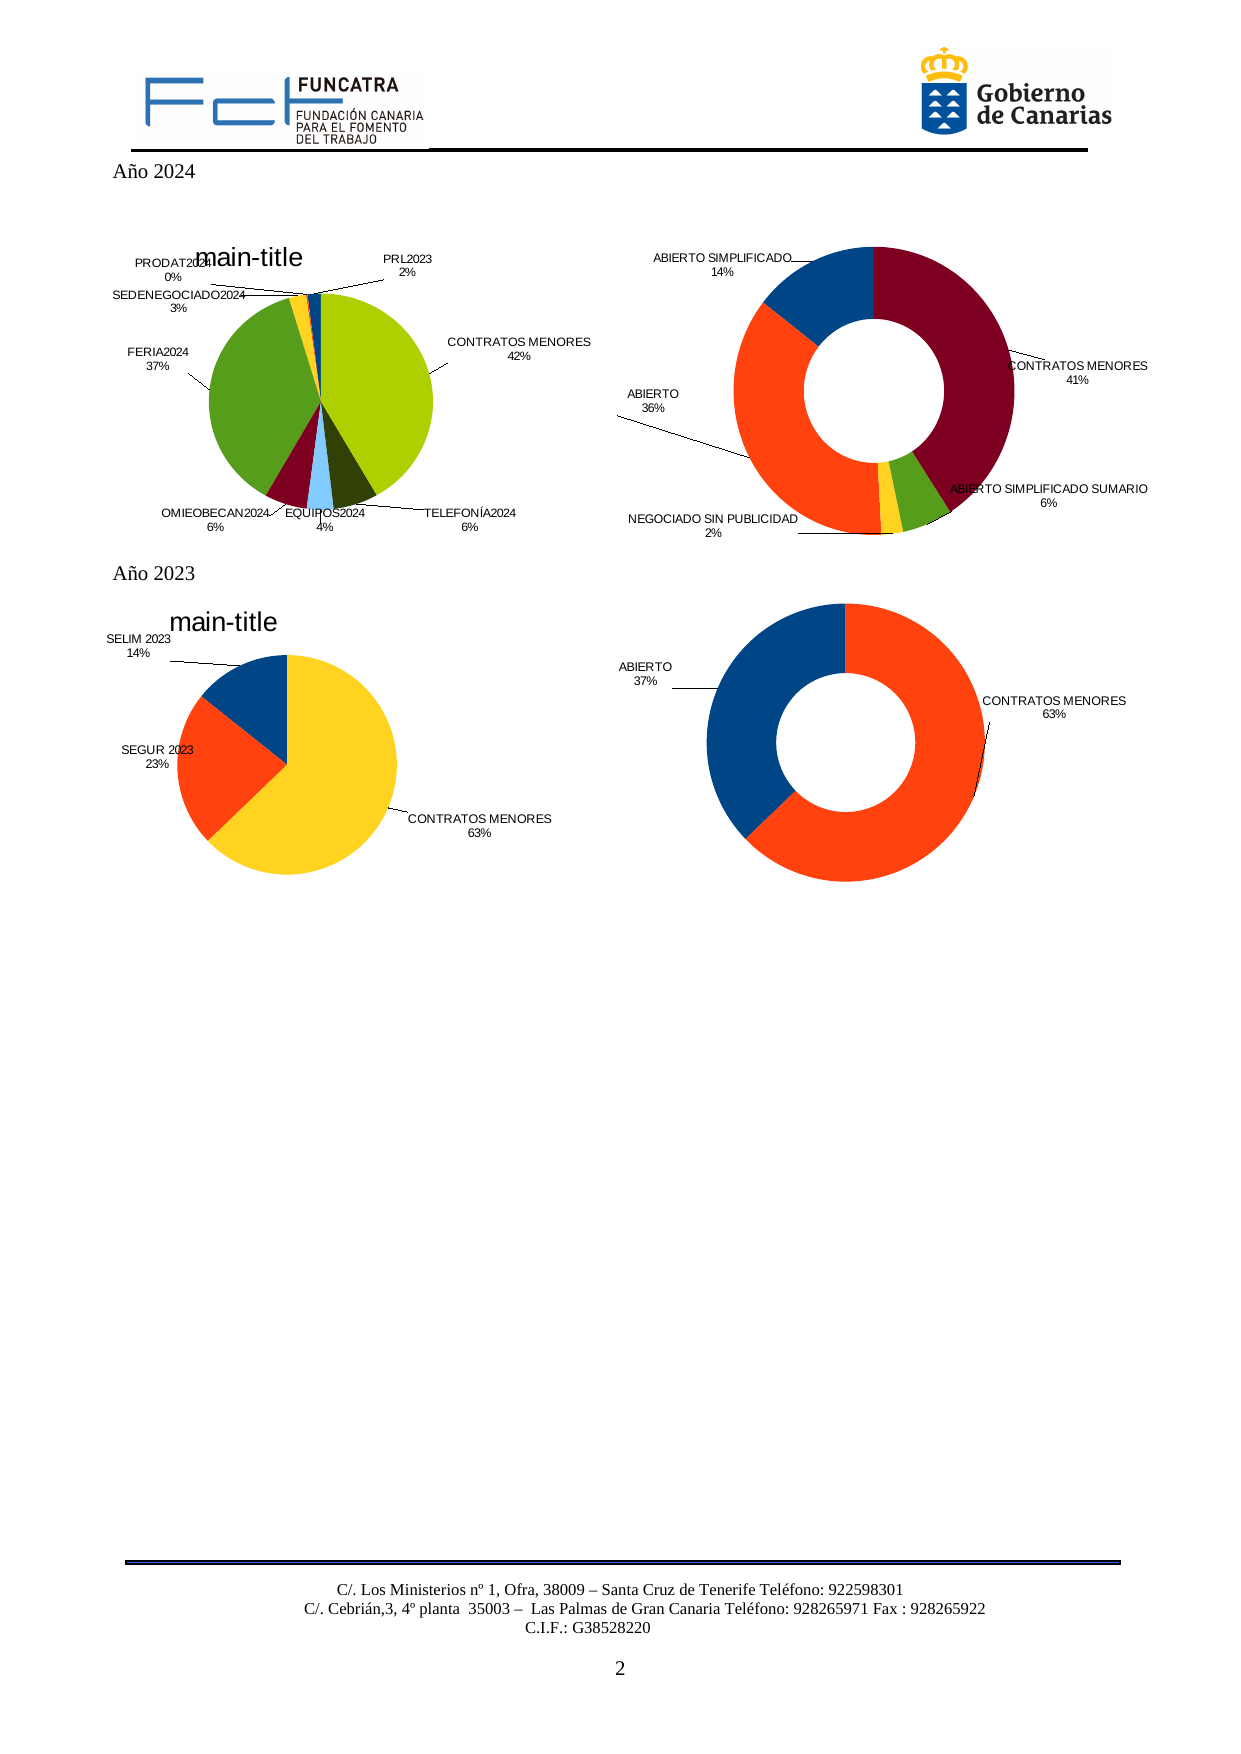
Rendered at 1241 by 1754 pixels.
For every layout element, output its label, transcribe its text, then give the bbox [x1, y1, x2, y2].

text Año 2024 [112, 159, 1128, 183]
picture [921, 47, 1112, 135]
text Año 2023 [112, 561, 1128, 585]
picture [132, 69, 428, 148]
